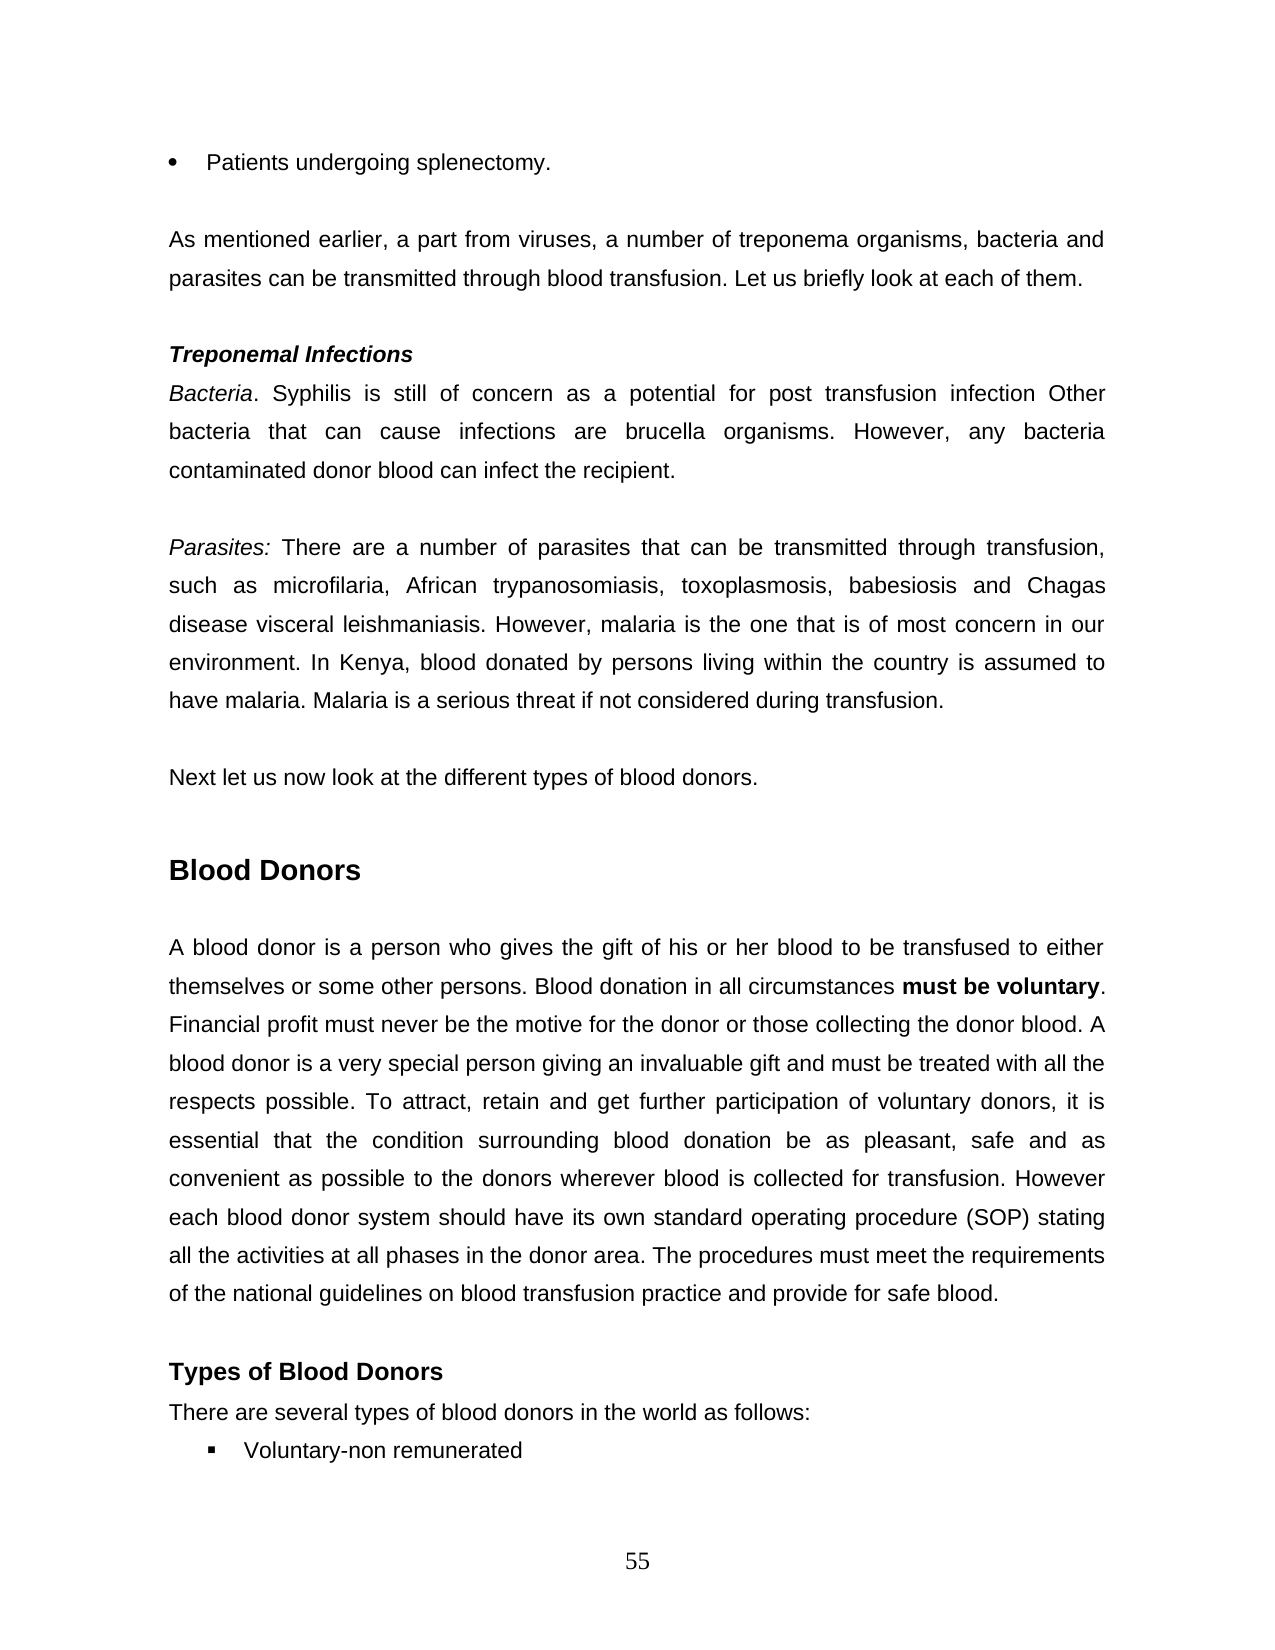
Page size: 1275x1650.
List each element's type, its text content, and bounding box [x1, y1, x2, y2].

text A blood donor is a person who gives the gift of his or her blood to be transfused to either themselves or some other persons. Blood donation in all circumstances must be voluntary. Financial profit must never be the motive for the donor or those collecting the donor blood. A blood donor is a very special person giving an invaluable gift and must be treated with all the respects possible. To attract, retain and get further participation of voluntary donors, it is essential that the condition surrounding blood donation be as pleasant, safe and as convenient as possible to the donors wherever blood is collected for transfusion. However each blood donor system should have its own standard operating procedure (SOP) stating all the activities at all phases in the donor area. The procedures must meet the requirements of the national guidelines on blood transfusion practice and provide for safe blood. [169, 935, 1106, 1307]
text Treponemal Infections [169, 342, 1106, 368]
list Voluntary-non remunerated [206, 1438, 1106, 1464]
text As mentioned earlier, a part from viruses, a number of treponema organisms, bacteria and parasites can be transmitted through blood transfusion. Let us briefly look at each of them. [169, 227, 1106, 291]
text Next let us now look at the different types of blood donors. [169, 765, 1106, 791]
text There are several types of blood donors in the world as follows: [169, 1400, 1106, 1425]
list Patients undergoing splenectomy. [169, 150, 1106, 176]
text Types of Blood Donors [169, 1358, 1106, 1386]
text Parasites: There are a number of parasites that can be transmitted through transfusion, such as microfilaria, African trypanosomiasis, toxoplasmosis, babesiosis and Chagas disease visceral leishmaniasis. However, malaria is the one that is of most concern in our environment. In Kenya, blood donated by persons living within the country is assumed to have malaria. Malaria is a serious threat if not considered during transfusion. [169, 534, 1106, 714]
subtitle Blood Donors [169, 854, 1106, 887]
text Bacteria. Syphilis is still of concern as a potential for post transfusion infection Other bacteria that can cause infections are brucella organisms. However, any bacteria contaminated donor blood can infect the recipient. [169, 381, 1106, 483]
